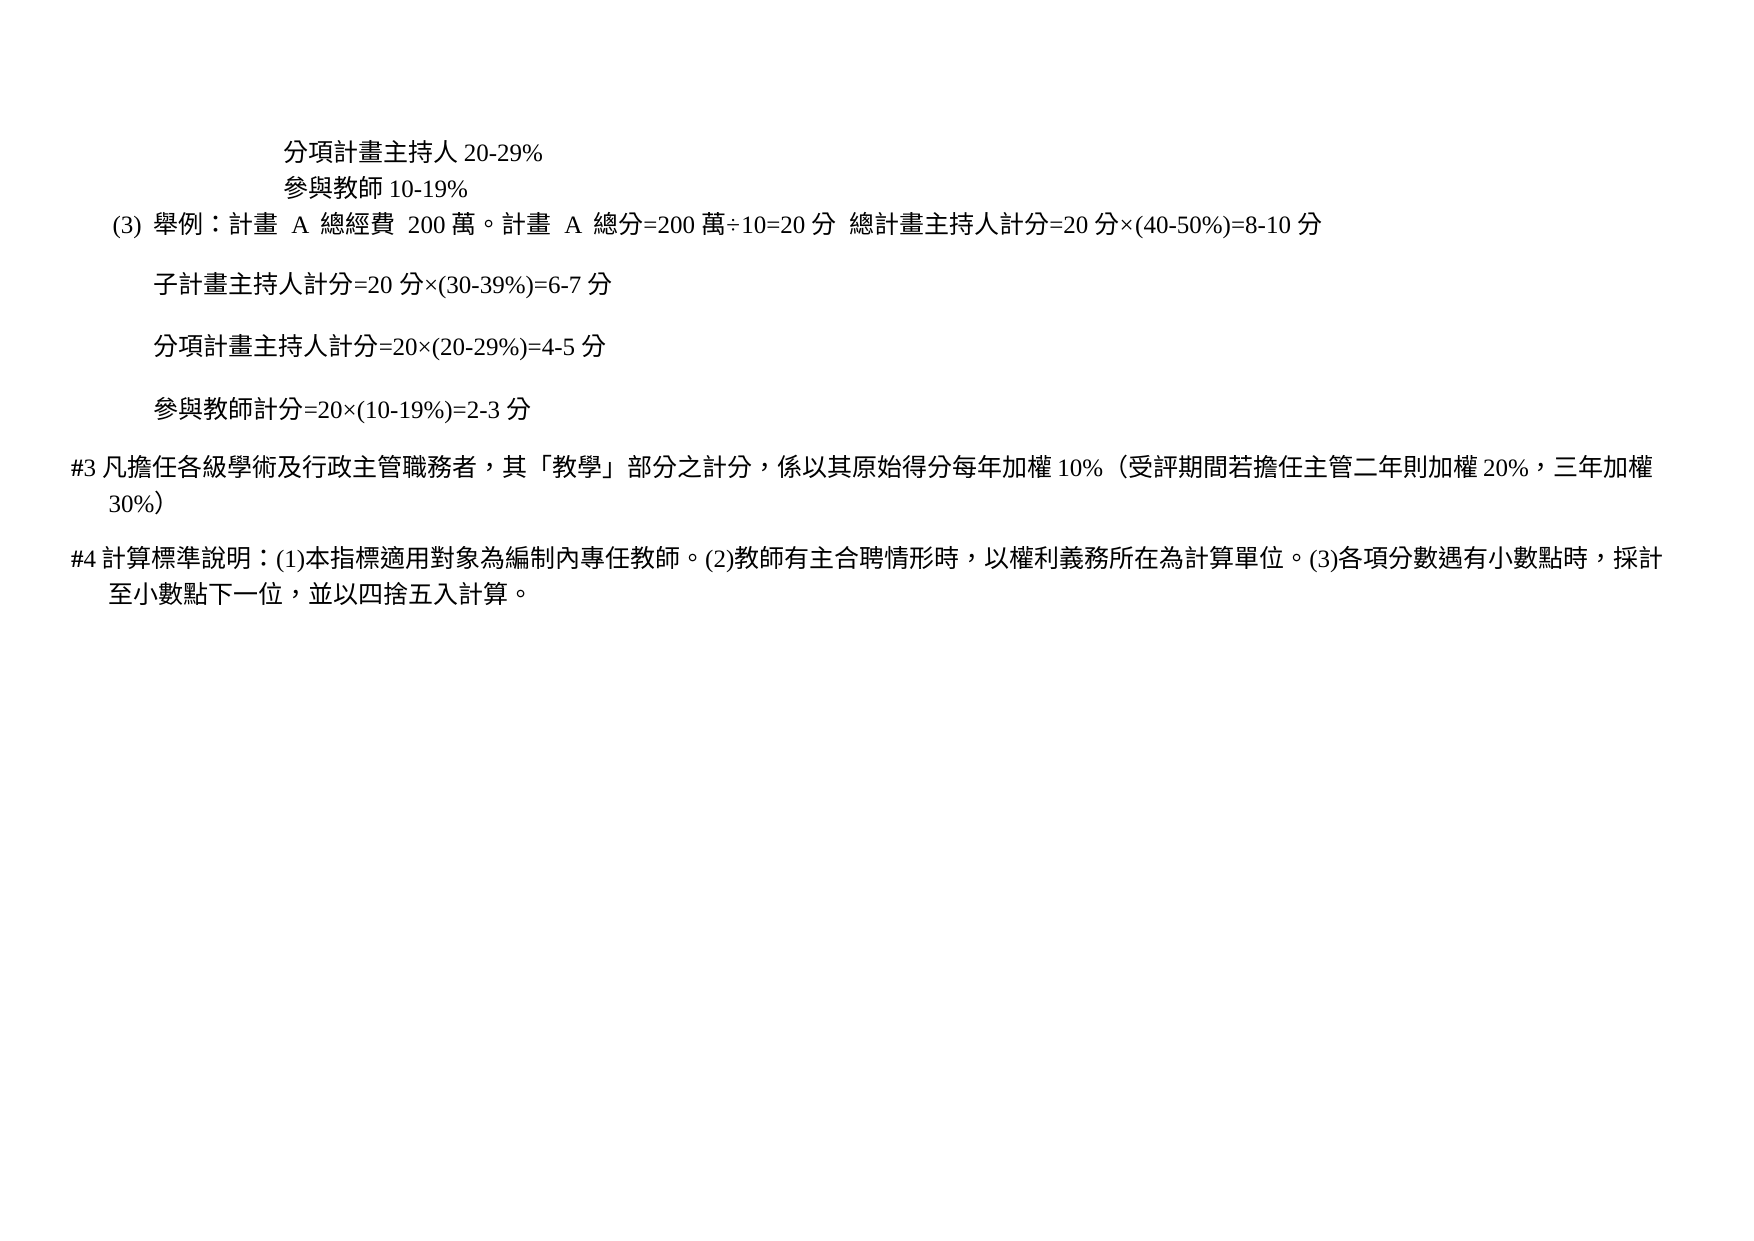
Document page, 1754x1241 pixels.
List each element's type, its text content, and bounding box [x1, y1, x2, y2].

text 參與教師10-19% [283, 168, 1683, 204]
text 子計畫主持人計分=20 分×(30-39%)=6-7 分 [153, 241, 1531, 303]
text 分項計畫主持人20-29% [283, 132, 1683, 168]
text #3 凡擔任各級學術及行政主管職務者，其「教學」部分之計分，係以其原始得分每年加權10%（受評期間若擔任主管二年則加權20%，三年加權30%） [71, 447, 1683, 519]
text #4計算標準說明：(1)本指標適用對象為編制內專任教師。(2)教師有主合聘情形時，以權利義務所在為計算單位。(3)各項分數遇有小數點時，採計至小數點下一位，並以四捨五入計算。 [71, 538, 1683, 611]
text 分項計畫主持人計分=20×(20-29%)=4-5 分 [153, 303, 1531, 366]
list 舉例：計畫 A 總經費 200 萬。計畫 A 總分=200 萬÷10=20 分 總計畫主持人計分=20 分×(40-50%)=8-10 分 [112, 204, 1683, 241]
text 參與教師計分=20×(10-19%)=2-3 分 [153, 366, 1531, 428]
